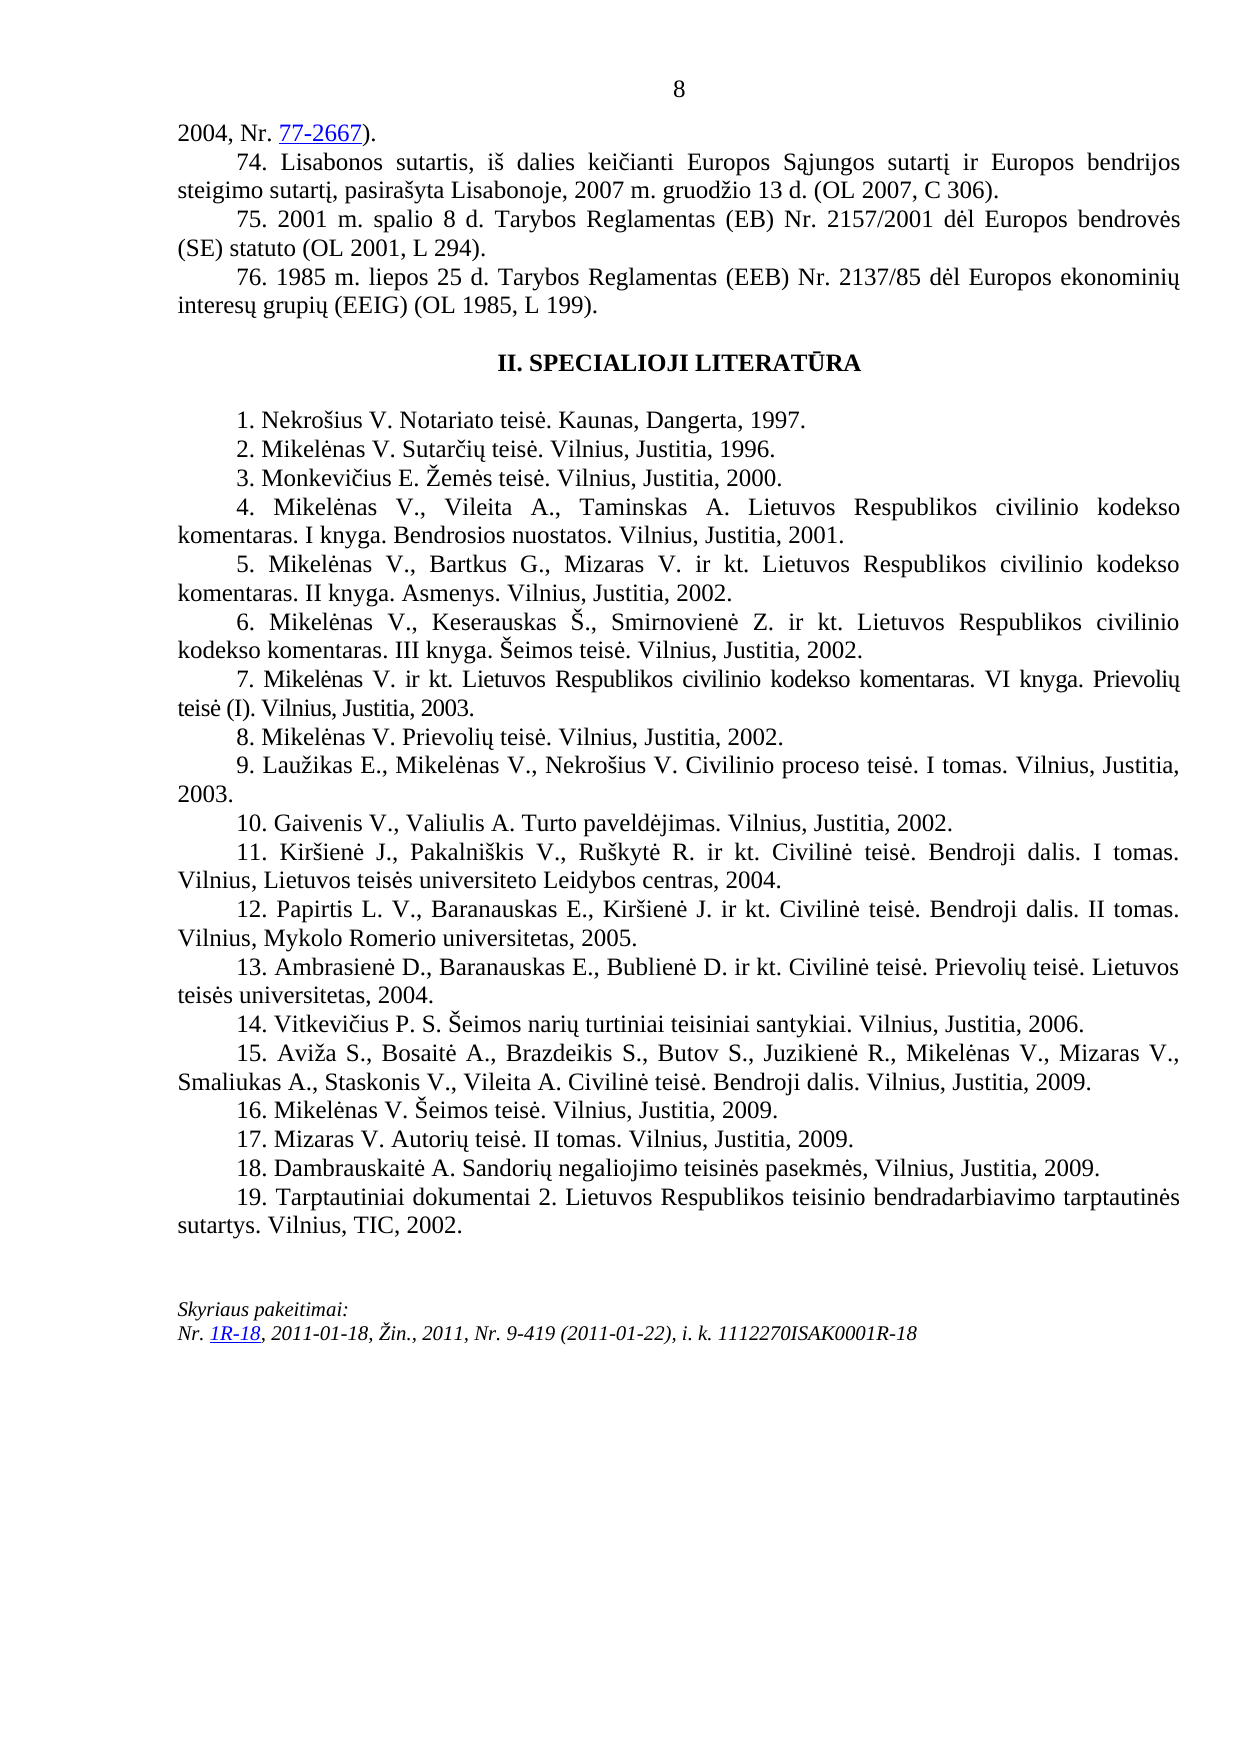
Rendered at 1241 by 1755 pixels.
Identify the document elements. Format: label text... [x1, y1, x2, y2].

text Skyriaus pakeitimai: [177, 1297, 1181, 1321]
text 2004, Nr. 77-2667). [177, 118, 1181, 147]
text 18. Dambrauskaitė A. Sandorių negaliojimo teisinės pasekmės, Vilnius, Justitia, 2009. [177, 1153, 1181, 1182]
text 17. Mizaras V. Autorių teisė. II tomas. Vilnius, Justitia, 2009. [177, 1124, 1181, 1153]
text 10. Gaivenis V., Valiulis A. Turto paveldėjimas. Vilnius, Justitia, 2002. [177, 808, 1181, 837]
text 9. Laužikas E., Mikelėnas V., Nekrošius V. Civilinio proceso teisė. I tomas. Vilnius, Justitia, 2003. [177, 751, 1181, 808]
text 5. Mikelėnas V., Bartkus G., Mizaras V. ir kt. Lietuvos Respublikos civilinio kodekso komentaras. II knyga. Asmenys. Vilnius, Justitia, 2002. [177, 549, 1181, 607]
text Nr. 1R-18, 2011-01-18, Žin., 2011, Nr. 9-419 (2011-01-22), i. k. 1112270ISAK0001R-18 [177, 1321, 1181, 1345]
text 76. 1985 m. liepos 25 d. Tarybos Reglamentas (EEB) Nr. 2137/85 dėl Europos ekonominių interesų grupių (EEIG) (OL 1985, L 199). [177, 262, 1181, 319]
text 2. Mikelėnas V. Sutarčių teisė. Vilnius, Justitia, 1996. [177, 434, 1181, 463]
text II. Specialioji literatūra [177, 348, 1181, 377]
text 75. 2001 m. spalio 8 d. Tarybos Reglamentas (EB) Nr. 2157/2001 dėl Europos bendrovės (SE) statuto (OL 2001, L 294). [177, 204, 1181, 262]
text 12. Papirtis L. V., Baranauskas E., Kiršienė J. ir kt. Civilinė teisė. Bendroji dalis. II tomas. Vilnius, Mykolo Romerio universitetas, 2005. [177, 894, 1181, 952]
text 74. Lisabonos sutartis, iš dalies keičianti Europos Sąjungos sutartį ir Europos bendrijos steigimo sutartį, pasirašyta Lisabonoje, 2007 m. gruodžio 13 d. (OL 2007, C 306). [177, 147, 1181, 204]
text 8. Mikelėnas V. Prievolių teisė. Vilnius, Justitia, 2002. [177, 722, 1181, 751]
text 7. Mikelėnas V. ir kt. Lietuvos Respublikos civilinio kodekso komentaras. VI knyga. Prievolių teisė (I). Vilnius, Justitia, 2003. [177, 664, 1181, 722]
text 4. Mikelėnas V., Vileita A., Taminskas A. Lietuvos Respublikos civilinio kodekso komentaras. I knyga. Bendrosios nuostatos. Vilnius, Justitia, 2001. [177, 492, 1181, 549]
text 14. Vitkevičius P. S. Šeimos narių turtiniai teisiniai santykiai. Vilnius, Justitia, 2006. [177, 1009, 1181, 1038]
text 3. Monkevičius E. Žemės teisė. Vilnius, Justitia, 2000. [177, 463, 1181, 492]
text 6. Mikelėnas V., Keserauskas Š., Smirnovienė Z. ir kt. Lietuvos Respublikos civilinio kodekso komentaras. III knyga. Šeimos teisė. Vilnius, Justitia, 2002. [177, 607, 1181, 664]
text 11. Kiršienė J., Pakalniškis V., Ruškytė R. ir kt. Civilinė teisė. Bendroji dalis. I tomas. Vilnius, Lietuvos teisės universiteto Leidybos centras, 2004. [177, 837, 1181, 894]
text 13. Ambrasienė D., Baranauskas E., Bublienė D. ir kt. Civilinė teisė. Prievolių teisė. Lietuvos teisės universitetas, 2004. [177, 952, 1181, 1009]
text 15. Aviža S., Bosaitė A., Brazdeikis S., Butov S., Juzikienė R., Mikelėnas V., Mizaras V., Smaliukas A., Staskonis V., Vileita A. Civilinė teisė. Bendroji dalis. Vilnius, Justitia, 2009. [177, 1038, 1181, 1096]
text 19. Tarptautiniai dokumentai 2. Lietuvos Respublikos teisinio bendradarbiavimo tarptautinės sutartys. Vilnius, TIC, 2002. [177, 1182, 1181, 1239]
text 1. Nekrošius V. Notariato teisė. Kaunas, Dangerta, 1997. [177, 406, 1181, 434]
text 16. Mikelėnas V. Šeimos teisė. Vilnius, Justitia, 2009. [177, 1096, 1181, 1124]
